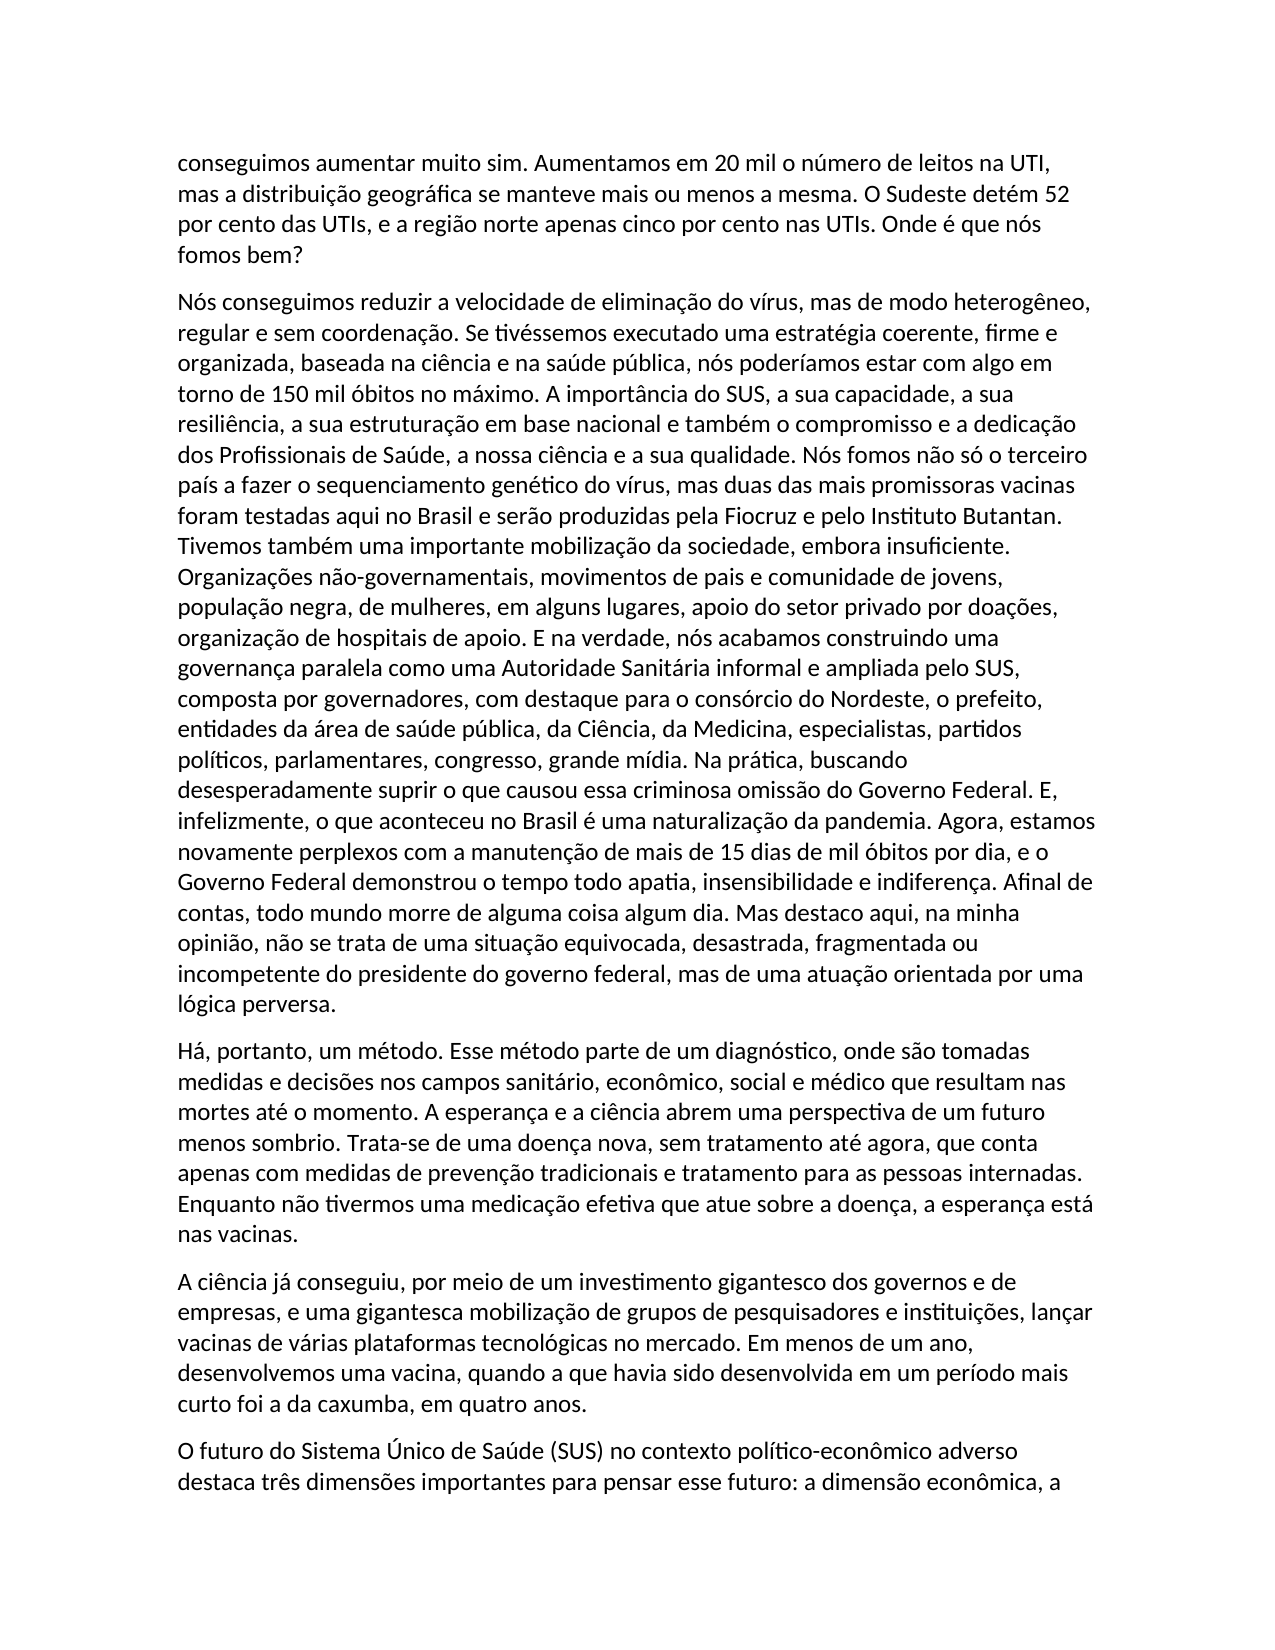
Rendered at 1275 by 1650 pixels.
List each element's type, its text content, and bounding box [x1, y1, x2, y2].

text A ciência já conseguiu, por meio de um investimento gigantesco dos governos e de empresas, e uma gigantesca mobilização de grupos de pesquisadores e instituições, lançar vacinas de várias plataformas tecnológicas no mercado. Em menos de um ano, desenvolvemos uma vacina, quando a que havia sido desenvolvida em um período mais curto foi a da caxumba, em quatro anos. [177, 1266, 1098, 1418]
text Há, portanto, um método. Esse método parte de um diagnóstico, onde são tomadas medidas e decisões nos campos sanitário, econômico, social e médico que resultam nas mortes até o momento. A esperança e a ciência abrem uma perspectiva de um futuro menos sombrio. Trata-se de uma doença nova, sem tratamento até agora, que conta apenas com medidas de prevenção tradicionais e tratamento para as pessoas internadas. Enquanto não tivermos uma medicação efetiva que atue sobre a doença, a esperança está nas vacinas. [177, 1036, 1098, 1249]
text conseguimos aumentar muito sim. Aumentamos em 20 mil o número de leitos na UTI, mas a distribuição geográfica se manteve mais ou menos a mesma. O Sudeste detém 52 por cento das UTIs, e a região norte apenas cinco por cento nas UTIs. Onde é que nós fomos bem? [177, 148, 1098, 270]
text O futuro do Sistema Único de Saúde (SUS) no contexto político-econômico adverso destaca três dimensões importantes para pensar esse futuro: a dimensão econômica, a [177, 1435, 1098, 1496]
text Nós conseguimos reduzir a velocidade de eliminação do vírus, mas de modo heterogêneo, regular e sem coordenação. Se tivéssemos executado uma estratégia coerente, firme e organizada, baseada na ciência e na saúde pública, nós poderíamos estar com algo em torno de 150 mil óbitos no máximo. A importância do SUS, a sua capacidade, a sua resiliência, a sua estruturação em base nacional e também o compromisso e a dedicação dos Profissionais de Saúde, a nossa ciência e a sua qualidade. Nós fomos não só o terceiro país a fazer o sequenciamento genético do vírus, mas duas das mais promissoras vacinas foram testadas aqui no Brasil e serão produzidas pela Fiocruz e pelo Instituto Butantan. Tivemos também uma importante mobilização da sociedade, embora insuficiente. Organizações não-governamentais, movimentos de pais e comunidade de jovens, população negra, de mulheres, em alguns lugares, apoio do setor privado por doações, organização de hospitais de apoio. E na verdade, nós acabamos construindo uma governança paralela como uma Autoridade Sanitária informal e ampliada pelo SUS, composta por governadores, com destaque para o consórcio do Nordeste, o prefeito, entidades da área de saúde pública, da Ciência, da Medicina, especialistas, partidos políticos, parlamentares, congresso, grande mídia. Na prática, buscando desesperadamente suprir o que causou essa criminosa omissão do Governo Federal. E, infelizmente, o que aconteceu no Brasil é uma naturalização da pandemia. Agora, estamos novamente perplexos com a manutenção de mais de 15 dias de mil óbitos por dia, e o Governo Federal demonstrou o tempo todo apatia, insensibilidade e indiferença. Afinal de contas, todo mundo morre de alguma coisa algum dia. Mas destaco aqui, na minha opinião, não se trata de uma situação equivocada, desastrada, fragmentada ou incompetente do presidente do governo federal, mas de uma atuação orientada por uma lógica perversa. [177, 286, 1098, 1019]
